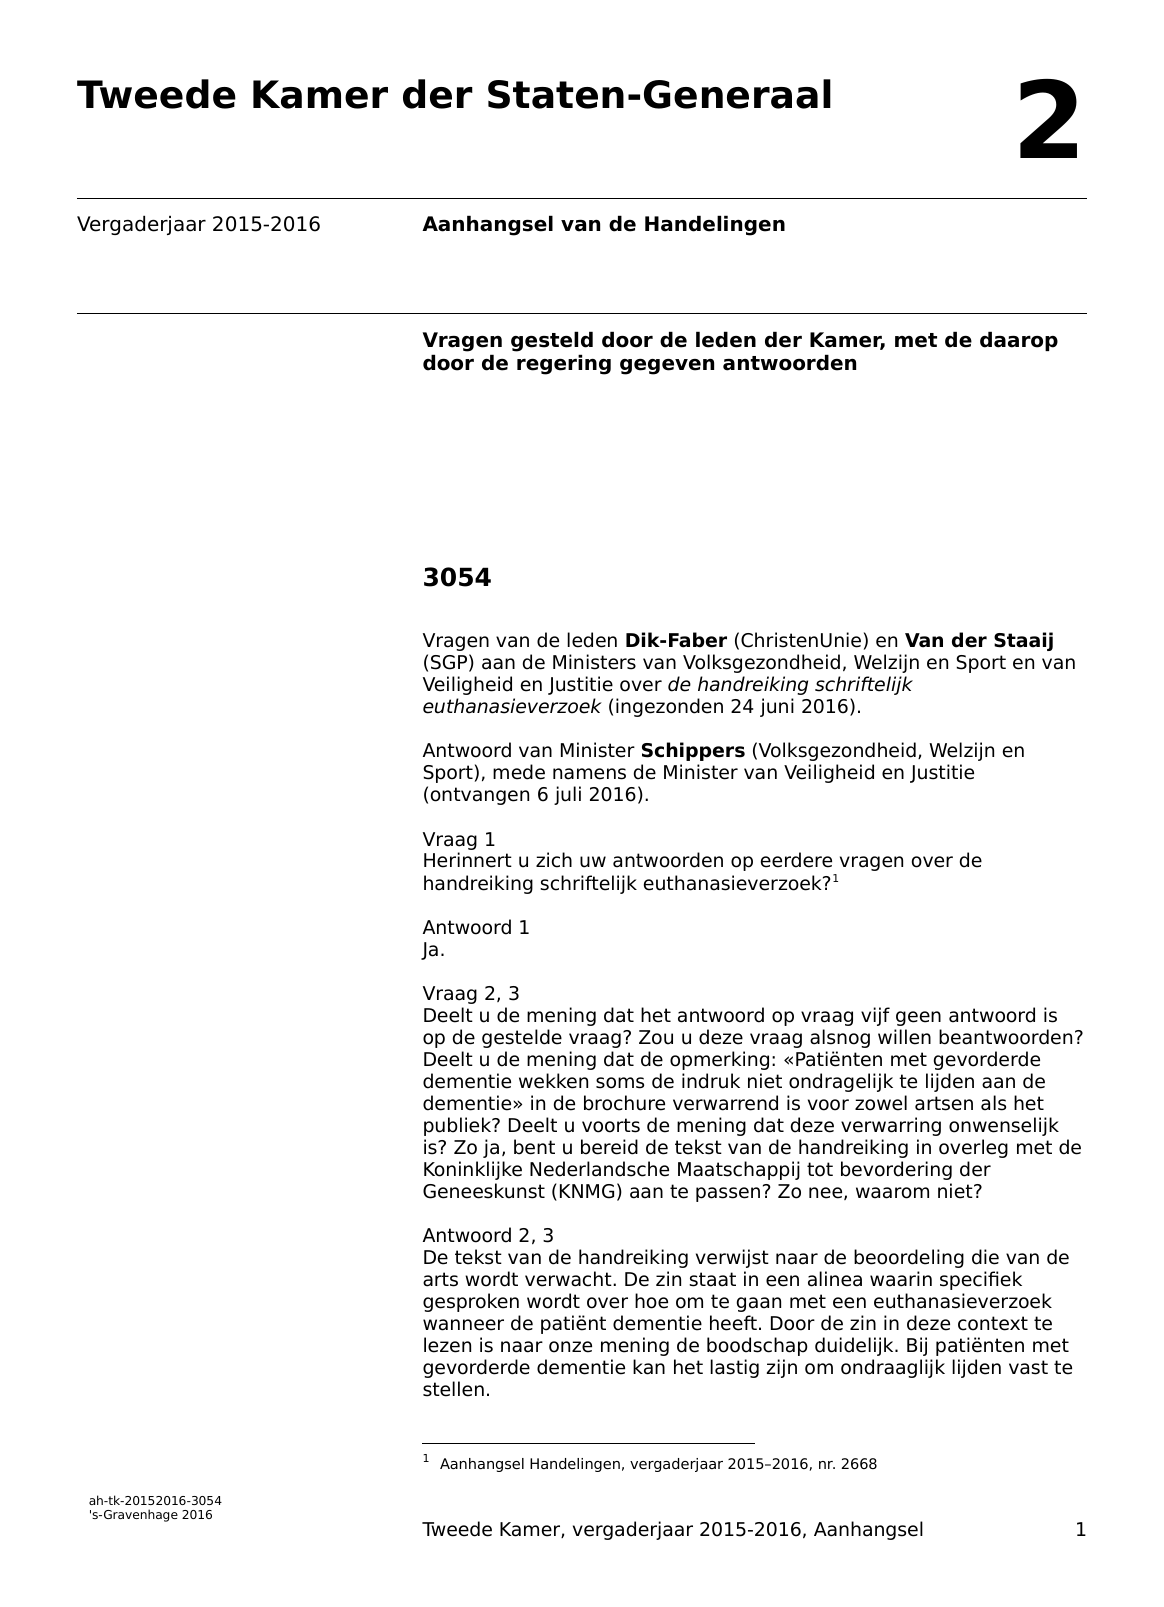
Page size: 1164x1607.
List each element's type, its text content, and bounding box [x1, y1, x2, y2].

text Vraag 1 [422, 828, 1087, 850]
table_header 2 [886, 59, 1087, 198]
text 3054 [422, 563, 1087, 592]
text Aanhangsel Handelingen, vergaderjaar 2015–2016, nr. 2668 [422, 1452, 1087, 1474]
text Deelt u de mening dat het antwoord op vraag vijf geen antwoord is op de gestelde vraag? Zou u deze vraag alsnog willen beantwoorden? [422, 1005, 1087, 1049]
table_cell Vragen gesteld door de leden der Kamer, met de daarop door de regering gegeven antwoorden [422, 314, 1087, 375]
text Antwoord 2, 3 [422, 1225, 1087, 1247]
text Antwoord 1 [422, 917, 1087, 938]
text Vraag 2, 3 [422, 983, 1087, 1005]
text Vragen van de leden Dik-Faber (ChristenUnie) en Van der Staaij (SGP) aan de Ministers van Volksgezondheid, Welzijn en Sport en van Veiligheid en Justitie over de handreiking schriftelijk euthanasieverzoek (ingezonden 24 juni 2016). [422, 630, 1087, 718]
text Deelt u de mening dat de opmerking: «Patiënten met gevorderde dementie wekken soms de indruk niet ondragelijk te lijden aan de dementie» in de brochure verwarrend is voor zowel artsen als het publiek? Deelt u voorts de mening dat deze verwarring onwenselijk is? Zo ja, bent u bereid de tekst van de handreiking in overleg met de Koninklijke Nederlandsche Maatschappij tot bevordering der Geneeskunst (KNMG) aan te passen? Zo nee, waarom niet? [422, 1049, 1087, 1202]
text De tekst van de handreiking verwijst naar de beoordeling die van de arts wordt verwacht. De zin staat in een alinea waarin specifiek gesproken wordt over hoe om te gaan met een euthanasieverzoek wanneer de patiënt dementie heeft. Door de zin in deze context te lezen is naar onze mening de boodschap duidelijk. Bij patiënten met gevorderde dementie kan het lastig zijn om ondraaglijk lijden vast te stellen. [422, 1247, 1087, 1401]
table_cell Aanhangsel van de Handelingen [422, 199, 1087, 313]
text 's-Gravenhage 2016 [88, 1508, 323, 1522]
text Antwoord van Minister Schippers (Volksgezondheid, Welzijn en Sport), mede namens de Minister van Veiligheid en Justitie (ontvangen 6 juli 2016). [422, 740, 1087, 806]
text Herinnert u zich uw antwoorden op eerdere vragen over de handreiking schriftelijk euthanasieverzoek? [422, 850, 1087, 894]
table_cell [77, 314, 422, 375]
table_header Tweede Kamer der Staten-Generaal [77, 59, 886, 198]
table_cell Vergaderjaar 2015-2016 [77, 199, 422, 313]
text ah-tk-20152016-3054 [88, 1494, 323, 1508]
text Ja. [422, 938, 1087, 961]
